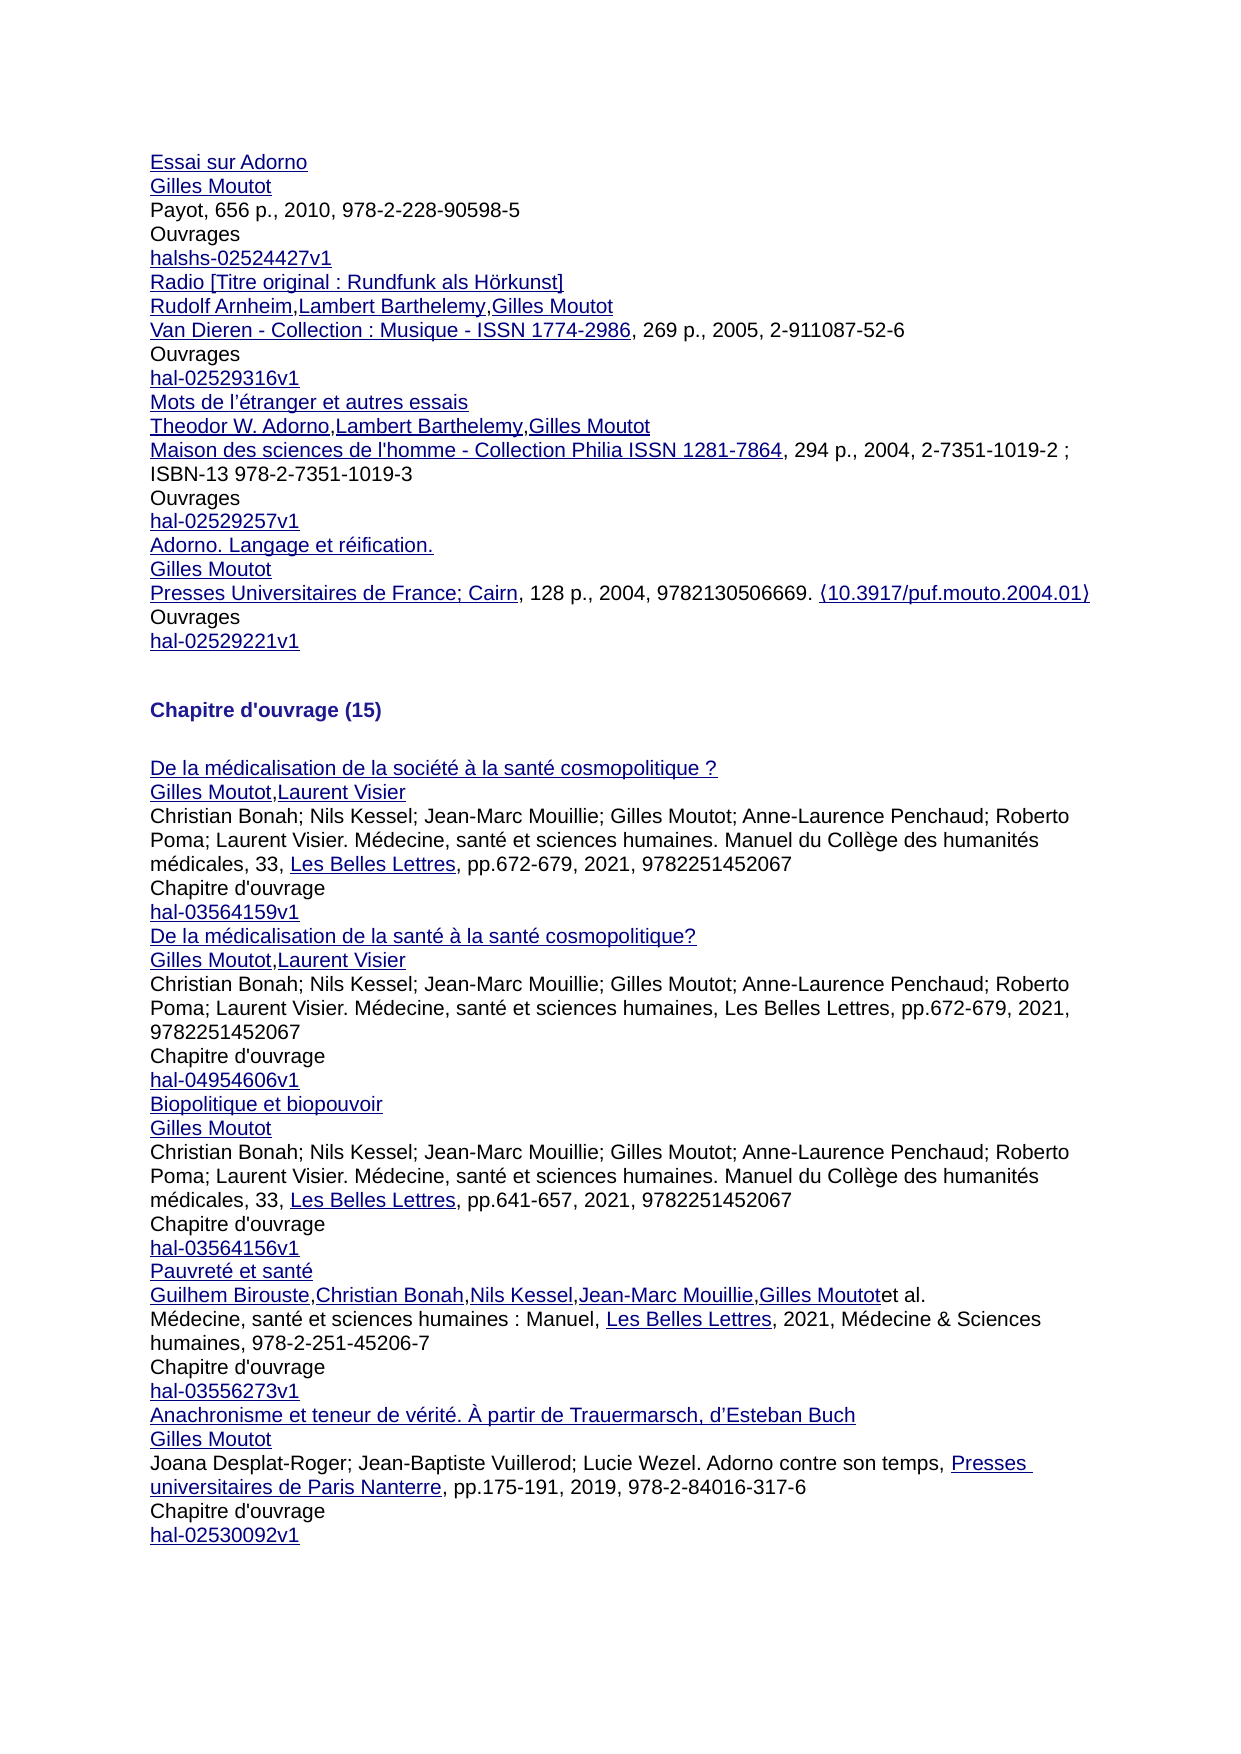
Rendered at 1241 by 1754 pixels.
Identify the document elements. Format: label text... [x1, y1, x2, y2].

subtitle Chapitre d'ouvrage (15) [150, 698, 1090, 722]
table_cell De la médicalisation de la santé à la santé cosmopolitique? Gilles Moutot,Laurent Visier Christian Bonah; Nils Kessel; Jean-Marc Mouillie; Gilles Moutot; Anne-Laurence Penchaud; Roberto Poma; Laurent Visier. Médecine, santé et sciences humaines, Les Belles Lettres, pp.672-679, 2021, 9782251452067 Chapitre d'ouvrage hal-04954606v1 [150, 924, 1090, 1092]
table_cell Mots de l’étranger et autres essais Theodor W. Adorno,Lambert Barthelemy,Gilles Moutot Maison des sciences de l'homme - Collection Philia ISSN 1281-7864, 294 p., 2004, 2-7351-1019-2 ; ISBN-13 978-2-7351-1019-3 Ouvrages hal-02529257v1 [150, 390, 1090, 533]
table_cell Radio [Titre original : Rundfunk als Hörkunst] Rudolf Arnheim,Lambert Barthelemy,Gilles Moutot Van Dieren - Collection : Musique - ISSN 1774-2986, 269 p., 2005, 2-911087-52-6 Ouvrages hal-02529316v1 [150, 270, 1090, 389]
table_cell Essai sur Adorno Gilles Moutot Payot, 656 p., 2010, 978-2-228-90598-5 Ouvrages halshs-02524427v1 [150, 150, 1090, 270]
table_cell Anachronisme et teneur de vérité. À partir de Trauermarsch, d’Esteban Buch Gilles Moutot Joana Desplat-Roger; Jean-Baptiste Vuillerod; Lucie Wezel. Adorno contre son temps, Presses universitaires de Paris Nanterre, pp.175-191, 2019, 978-2-84016-317-6 Chapitre d'ouvrage hal-02530092v1 [150, 1403, 1090, 1547]
table_cell Adorno. Langage et réification. Gilles Moutot Presses Universitaires de France; Cairn, 128 p., 2004, 9782130506669. ⟨10.3917/puf.mouto.2004.01⟩ Ouvrages hal-02529221v1 [150, 533, 1090, 653]
table_cell Pauvreté et santé Guilhem Birouste,Christian Bonah,Nils Kessel,Jean-Marc Mouillie,Gilles Moutotet al. Médecine, santé et sciences humaines : Manuel, Les Belles Lettres, 2021, Médecine & Sciences humaines, 978-2-251-45206-7 Chapitre d'ouvrage hal-03556273v1 [150, 1259, 1090, 1403]
table_cell Biopolitique et biopouvoir Gilles Moutot Christian Bonah; Nils Kessel; Jean-Marc Mouillie; Gilles Moutot; Anne-Laurence Penchaud; Roberto Poma; Laurent Visier. Médecine, santé et sciences humaines. Manuel du Collège des humanités médicales, 33, Les Belles Lettres, pp.641-657, 2021, 9782251452067 Chapitre d'ouvrage hal-03564156v1 [150, 1092, 1090, 1259]
table_header De la médicalisation de la société à la santé cosmopolitique ? Gilles Moutot,Laurent Visier Christian Bonah; Nils Kessel; Jean-Marc Mouillie; Gilles Moutot; Anne-Laurence Penchaud; Roberto Poma; Laurent Visier. Médecine, santé et sciences humaines. Manuel du Collège des humanités médicales, 33, Les Belles Lettres, pp.672-679, 2021, 9782251452067 Chapitre d'ouvrage hal-03564159v1 [150, 756, 1090, 924]
